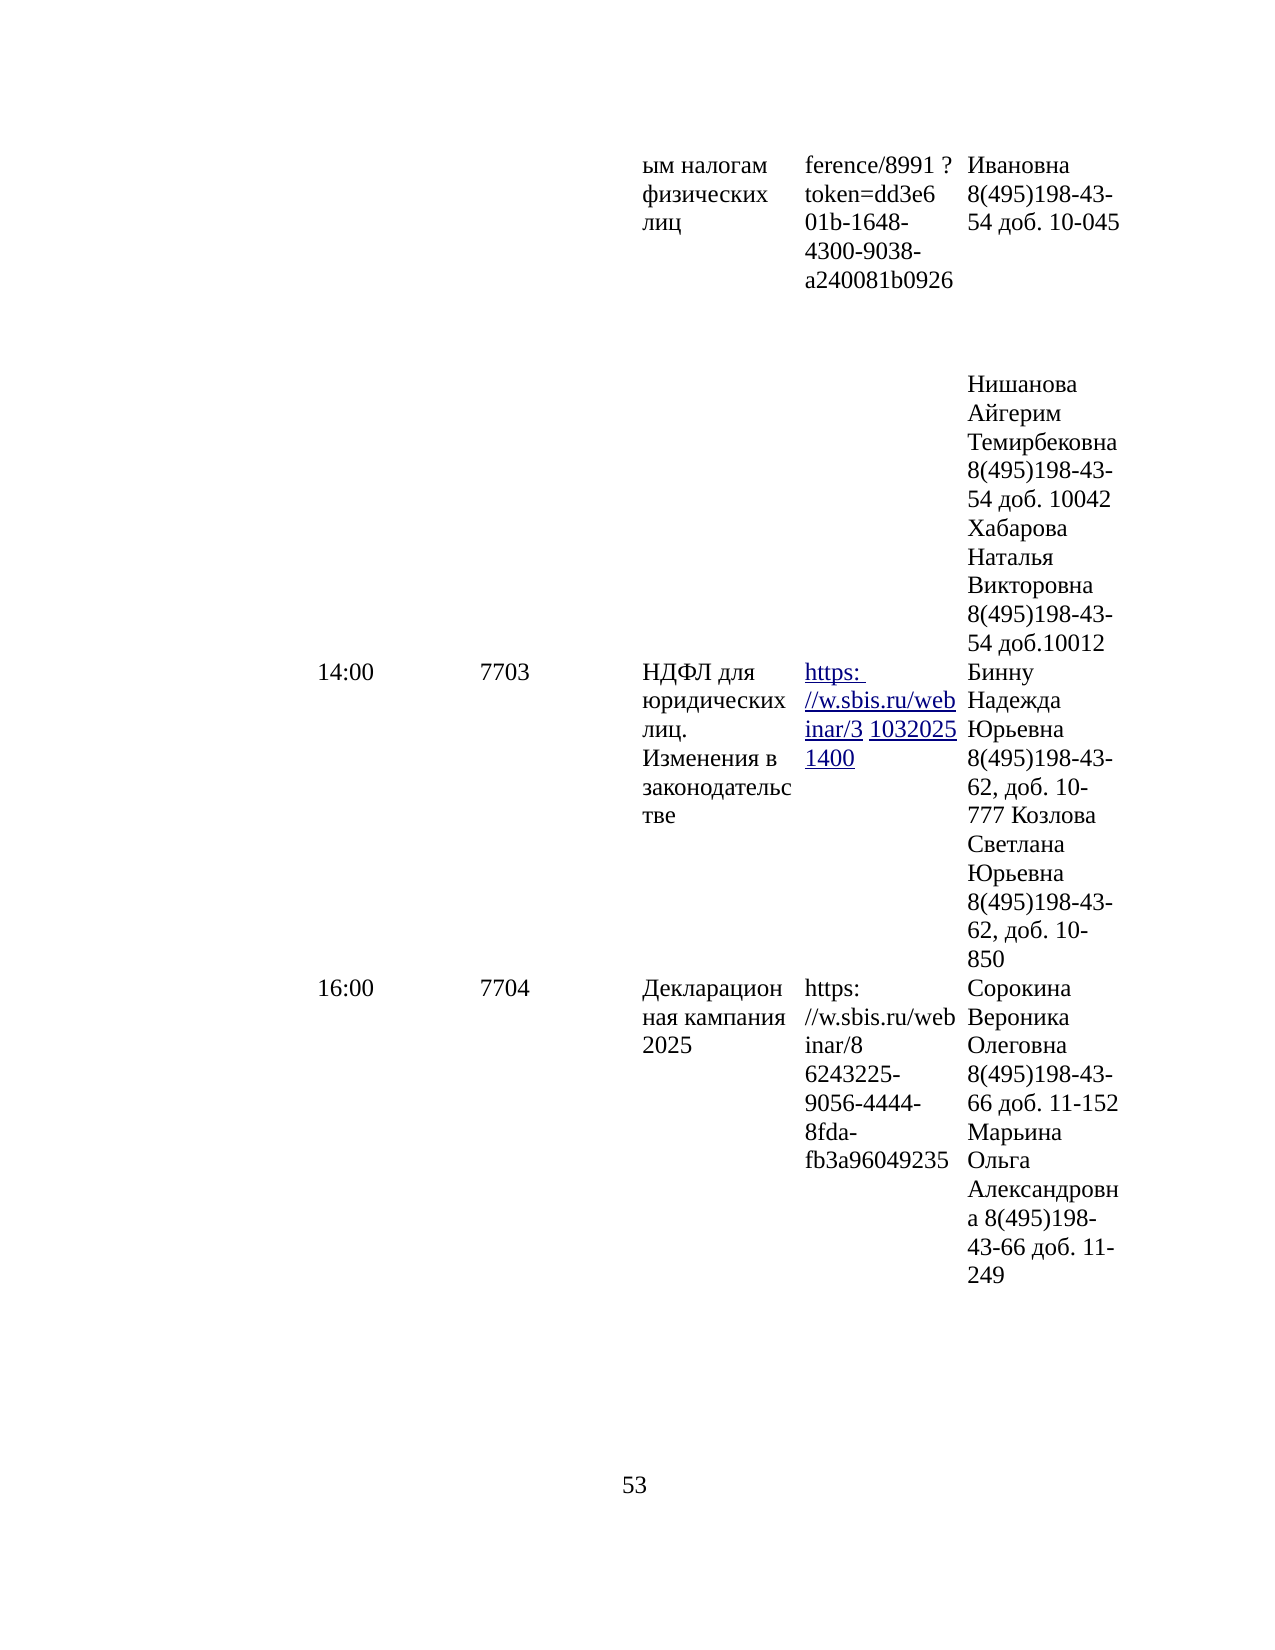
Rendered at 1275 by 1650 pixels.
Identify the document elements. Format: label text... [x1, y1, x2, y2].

table_cell Декларационная кампания 2025 [638, 973, 800, 1289]
table_header [313, 369, 475, 657]
table_header Нишанова Айгерим Темирбековна 8(495)198-43-54 доб. 10042 Хабарова Наталья Викторовна 8(495)198-43-54 доб.10012 [963, 369, 1125, 657]
table_cell [150, 657, 312, 973]
table_cell 7704 [475, 973, 637, 1289]
table_cell Бинну Надежда Юрьевна 8(495)198-43-62, доб. 10-777 Козлова Светлана Юрьевна 8(495)198-43-62, доб. 10-850 [963, 657, 1125, 973]
table_cell Ивановна 8(495)198-43-54 доб. 10-045 [963, 150, 1125, 294]
table_cell [313, 150, 475, 294]
table_cell 16:00 [313, 973, 475, 1289]
table_header [800, 369, 962, 657]
table_cell 14:00 [313, 657, 475, 973]
table_cell Сорокина Вероника Олеговна 8(495)198-43-66 доб. 11-152 Марьина Ольга Александровна 8(495)198-43-66 доб. 11-249 [963, 973, 1125, 1289]
table_cell ference/8991 ?token=dd3e6 01b-1648-4300-9038- a240081b0926 [800, 150, 962, 294]
table_header [150, 369, 312, 657]
table_cell https: //w.sbis.ru/webinar/8 6243225-9056-4444-8fda- fb3a96049235 [800, 973, 962, 1289]
table_cell [475, 150, 637, 294]
table_cell НДФЛ для юридических лиц. Изменения в законодательстве [638, 657, 800, 973]
table_header [475, 369, 637, 657]
table_cell [150, 150, 312, 294]
table_header [638, 369, 800, 657]
table_cell ым налогам физических лиц [638, 150, 800, 294]
table_cell https: //w.sbis.ru/webinar/3 1032025 1400 [800, 657, 962, 973]
table_cell 7703 [475, 657, 637, 973]
table_cell [150, 973, 312, 1289]
